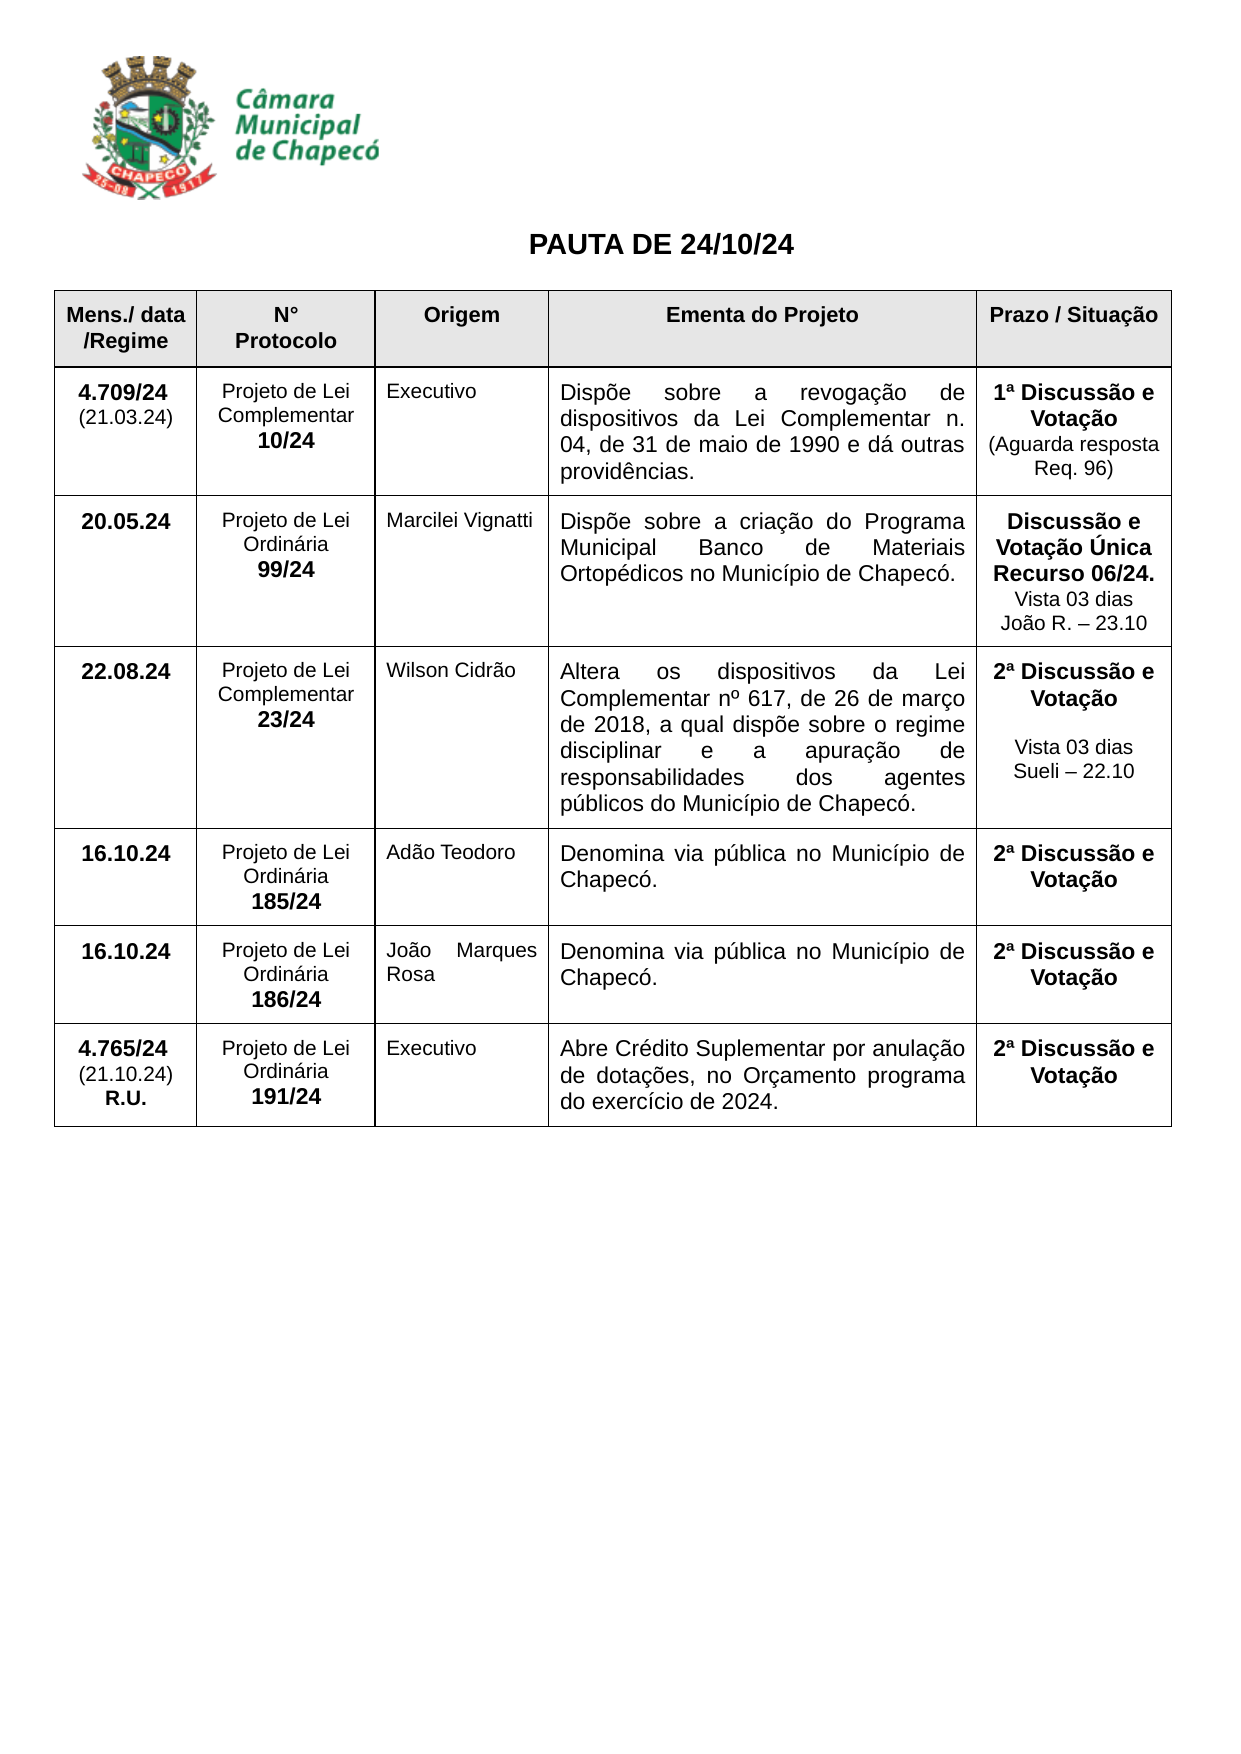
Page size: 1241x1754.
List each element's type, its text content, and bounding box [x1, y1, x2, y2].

table_cell Projeto de Lei Complementar 10/24 [197, 368, 374, 495]
table_header Prazo / Situação [977, 291, 1171, 366]
table_cell Projeto de Lei Ordinária 186/24 [197, 926, 374, 1023]
table_cell Marcilei Vignatti [376, 496, 548, 646]
table_cell Wilson Cidrão [376, 647, 548, 827]
table_cell 4.709/24 (21.03.24) [55, 368, 196, 495]
table_cell Denomina via pública no Município de Chapecó. [549, 926, 976, 1023]
table_header Mens./ data /Regime [55, 291, 196, 366]
table_cell Projeto de Lei Ordinária 191/24 [197, 1024, 374, 1126]
table_cell 2ª Discussão e Votação [977, 926, 1171, 1023]
picture [81, 56, 379, 200]
table_cell Adão Teodoro [376, 829, 548, 925]
table_cell Altera os dispositivos da Lei Complementar nº 617, de 26 de março de 2018, a qual dispõe sobre o regime disciplinar e a apuração de responsabilidades dos agentes públicos do Município de Chapecó. [549, 647, 976, 827]
table_cell 2ª Discussão e Votação Vista 03 dias Sueli – 22.10 [977, 647, 1171, 827]
table_cell 22.08.24 [55, 647, 196, 827]
table_header Origem [376, 291, 548, 366]
table_cell Executivo [376, 368, 548, 495]
table_cell Executivo [376, 1024, 548, 1126]
table_cell 2ª Discussão e Votação [977, 1024, 1171, 1126]
table_cell 20.05.24 [55, 496, 196, 646]
table_cell 4.765/24 (21.10.24) R.U. [55, 1024, 196, 1126]
table_cell 16.10.24 [55, 829, 196, 925]
table_cell Abre Crédito Suplementar por anulação de dotações, no Orçamento programa do exercício de 2024. [549, 1024, 976, 1126]
table_cell Denomina via pública no Município de Chapecó. [549, 829, 976, 925]
table_cell 2ª Discussão e Votação [977, 829, 1171, 925]
table_header Ementa do Projeto [549, 291, 976, 366]
table_cell Projeto de Lei Ordinária 185/24 [197, 829, 374, 925]
table_cell Projeto de Lei Complementar 23/24 [197, 647, 374, 827]
table_cell 1ª Discussão e Votação (Aguarda resposta Req. 96) [977, 368, 1171, 495]
table_cell Projeto de Lei Ordinária 99/24 [197, 496, 374, 646]
table_header N° Protocolo [197, 291, 374, 366]
subtitle PAUTA DE 24/10/24 [178, 227, 1145, 261]
table_cell 16.10.24 [55, 926, 196, 1023]
table_cell Dispõe sobre a revogação de dispositivos da Lei Complementar n. 04, de 31 de maio de 1990 e dá outras providências. [549, 368, 976, 495]
table_cell Discussão e Votação Única Recurso 06/24. Vista 03 dias João R. – 23.10 [977, 496, 1171, 646]
table_cell Dispõe sobre a criação do Programa Municipal Banco de Materiais Ortopédicos no Município de Chapecó. [549, 496, 976, 646]
table_cell João Marques Rosa [376, 926, 548, 1023]
